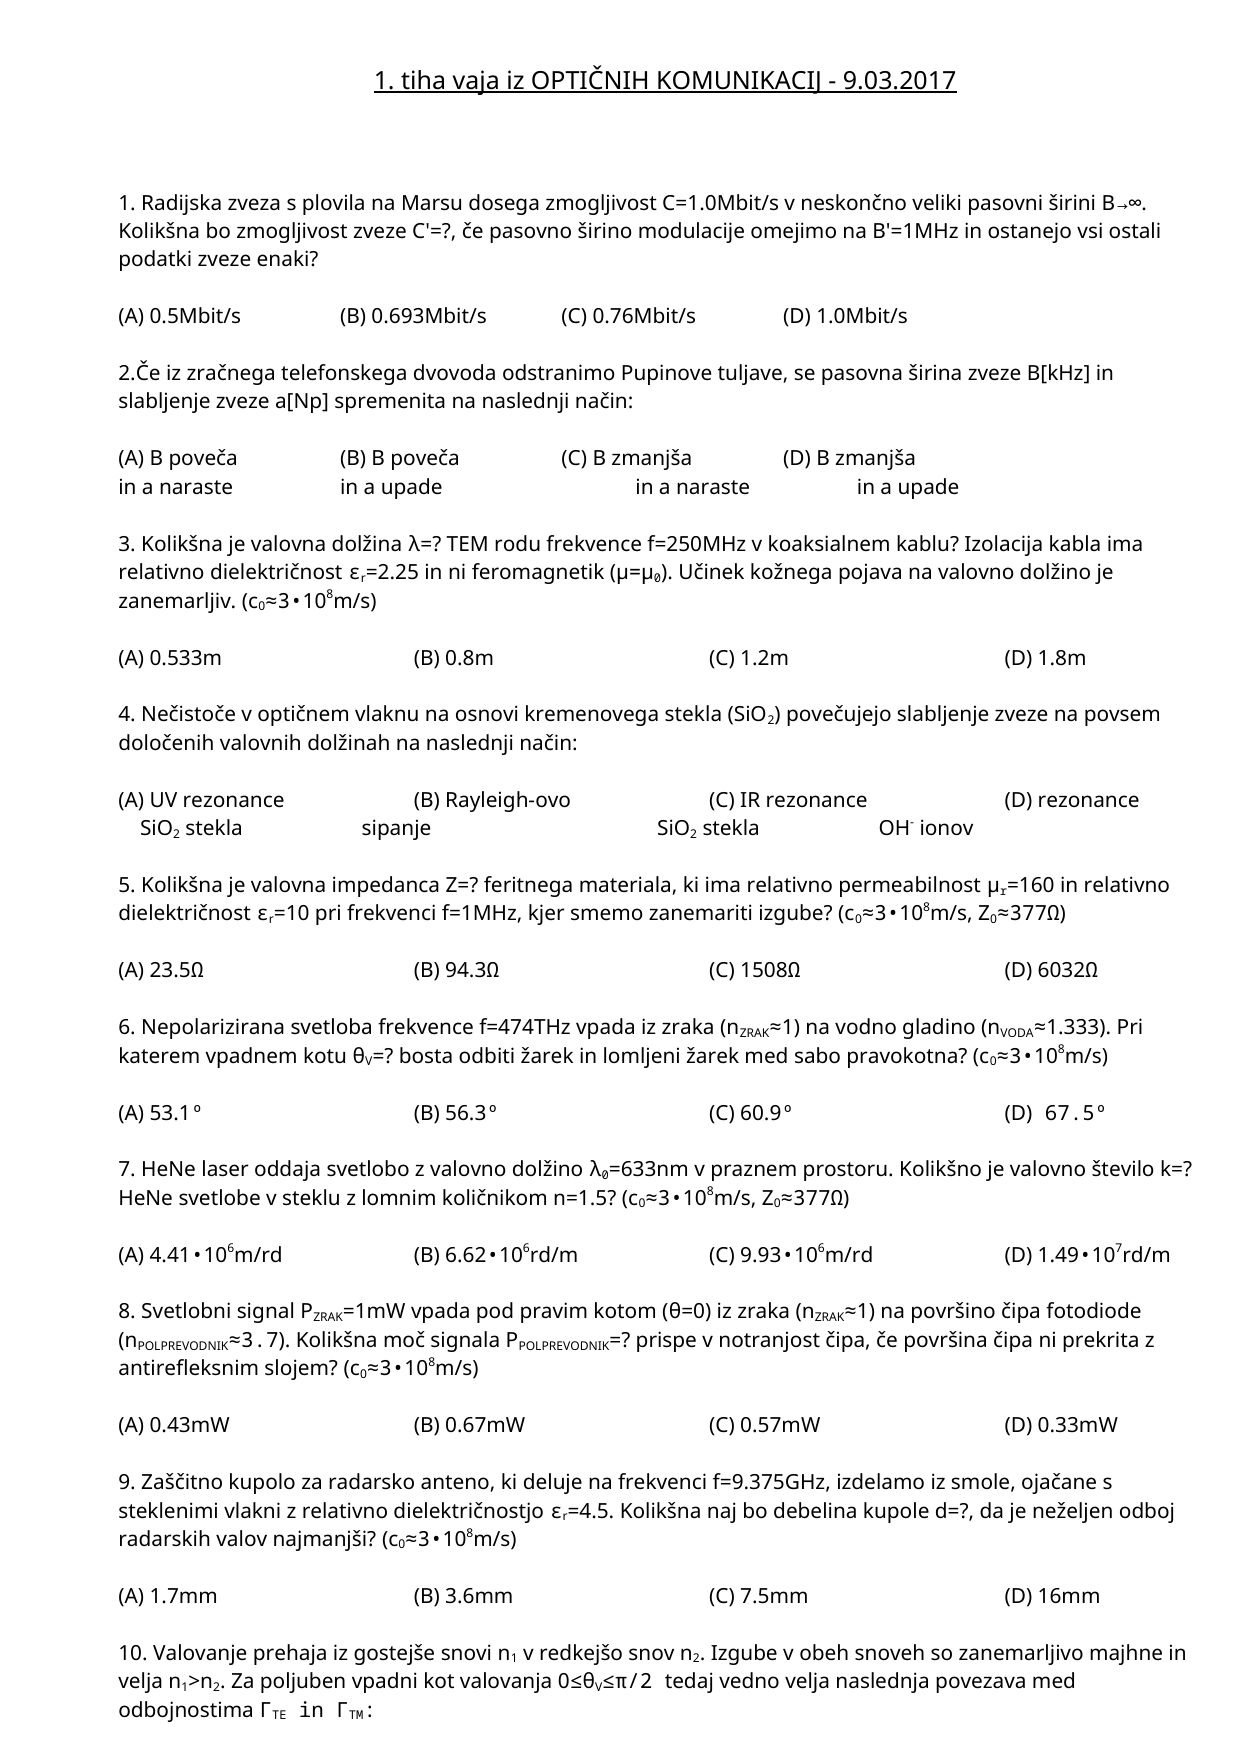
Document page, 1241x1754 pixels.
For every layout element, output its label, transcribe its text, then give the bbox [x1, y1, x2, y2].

text 8. Svetlobni signal PZRAK=1mW vpada pod pravim kotom (θ=0) iz zraka (nZRAK≈1) na površino čipa fotodiode (nPOLPREVODNIK≈3.7). Kolikšna moč signala PPOLPREVODNIK=? prispe v notranjost čipa, če površina čipa ni prekrita z antirefleksnim slojem? (c0≈3•108m/s) [118, 1297, 1212, 1382]
text in a naraste in a upade in a naraste in a upade [118, 472, 1212, 500]
text 2.Če iz zračnega telefonskega dvovoda odstranimo Pupinove tuljave, se pasovna širina zveze B[kHz] in slabljenje zveze a[Np] spremenita na naslednji način: [118, 358, 1212, 415]
text (A) 0.43mW (B) 0.67mW (C) 0.57mW (D) 0.33mW [118, 1410, 1212, 1439]
text (A) 4.41•106m/rd (B) 6.62•106rd/m (C) 9.93•106m/rd (D) 1.49•107rd/m [118, 1240, 1212, 1268]
text 5. Kolikšna je valovna impedanca Z=? feritnega materiala, ki ima relativno permeabilnost μr=160 in relativno dielektričnost εr=10 pri frekvenci f=1MHz, kjer smemo zanemariti izgube? (c0≈3•108m/s, Z0≈377Ω) [118, 870, 1212, 927]
text 10. Valovanje prehaja iz gostejše snovi n1 v redkejšo snov n2. Izgube v obeh snoveh so zanemarljivo majhne in velja n1>n2. Za poljuben vpadni kot valovanja 0≤θV≤π/2 tedaj vedno velja naslednja povezava med odbojnostima ΓTE in ΓTM: [118, 1638, 1212, 1723]
text (A) 0.533m (B) 0.8m (C) 1.2m (D) 1.8m [118, 643, 1212, 671]
text (A) B poveča (B) B poveča (C) B zmanjša (D) B zmanjša [118, 443, 1212, 472]
text 1. Radijska zveza s plovila na Marsu dosega zmogljivost C=1.0Mbit/s v neskončno veliki pasovni širini B→∞. Kolikšna bo zmogljivost zveze C'=?, če pasovno širino modulacije omejimo na B'=1MHz in ostanejo vsi ostali podatki zveze enaki? [118, 188, 1212, 273]
text (A) UV rezonance (B) Rayleigh-ovo (C) IR rezonance (D) rezonance [118, 785, 1212, 813]
text (A) 0.5Mbit/s (B) 0.693Mbit/s (C) 0.76Mbit/s (D) 1.0Mbit/s [118, 301, 1212, 330]
text SiO2 stekla sipanje SiO2 stekla OH- ionov [118, 813, 1212, 842]
text 7. HeNe laser oddaja svetlobo z valovno dolžino λ0=633nm v praznem prostoru. Kolikšno je valovno število k=? HeNe svetlobe v steklu z lomnim količnikom n=1.5? (c0≈3•108m/s, Z0≈377Ω) [118, 1154, 1212, 1211]
text 9. Zaščitno kupolo za radarsko anteno, ki deluje na frekvenci f=9.375GHz, izdelamo iz smole, ojačane s steklenimi vlakni z relativno dielektričnostjo εr=4.5. Kolikšna naj bo debelina kupole d=?, da je neželjen odboj radarskih valov najmanjši? (c0≈3•108m/s) [118, 1467, 1212, 1553]
text 6. Nepolarizirana svetloba frekvence f=474THz vpada iz zraka (nZRAK≈1) na vodno gladino (nVODA≈1.333). Pri katerem vpadnem kotu θV=? bosta odbiti žarek in lomljeni žarek med sabo pravokotna? (c0≈3•108m/s) [118, 1012, 1212, 1069]
text 4. Nečistoče v optičnem vlaknu na osnovi kremenovega stekla (SiO2) povečujejo slabljenje zveze na povsem določenih valovnih dolžinah na naslednji način: [118, 699, 1212, 756]
text (A) 1.7mm (B) 3.6mm (C) 7.5mm (D) 16mm [118, 1581, 1212, 1609]
text 1. tiha vaja iz OPTIČNIH KOMUNIKACIJ - 9.03.2017 [118, 63, 1212, 97]
text (A) 23.5Ω (B) 94.3Ω (C) 1508Ω (D) 6032Ω [118, 955, 1212, 984]
text 3. Kolikšna je valovna dolžina λ=? TEM rodu frekvence f=250MHz v koaksialnem kablu? Izolacija kabla ima relativno dielektričnost εr=2.25 in ni feromagnetik (μ=μ0). Učinek kožnega pojava na valovno dolžino je zanemarljiv. (c0≈3•108m/s) [118, 529, 1212, 614]
text (A) 53.1º (B) 56.3º (C) 60.9º (D) 67.5º [118, 1098, 1212, 1126]
